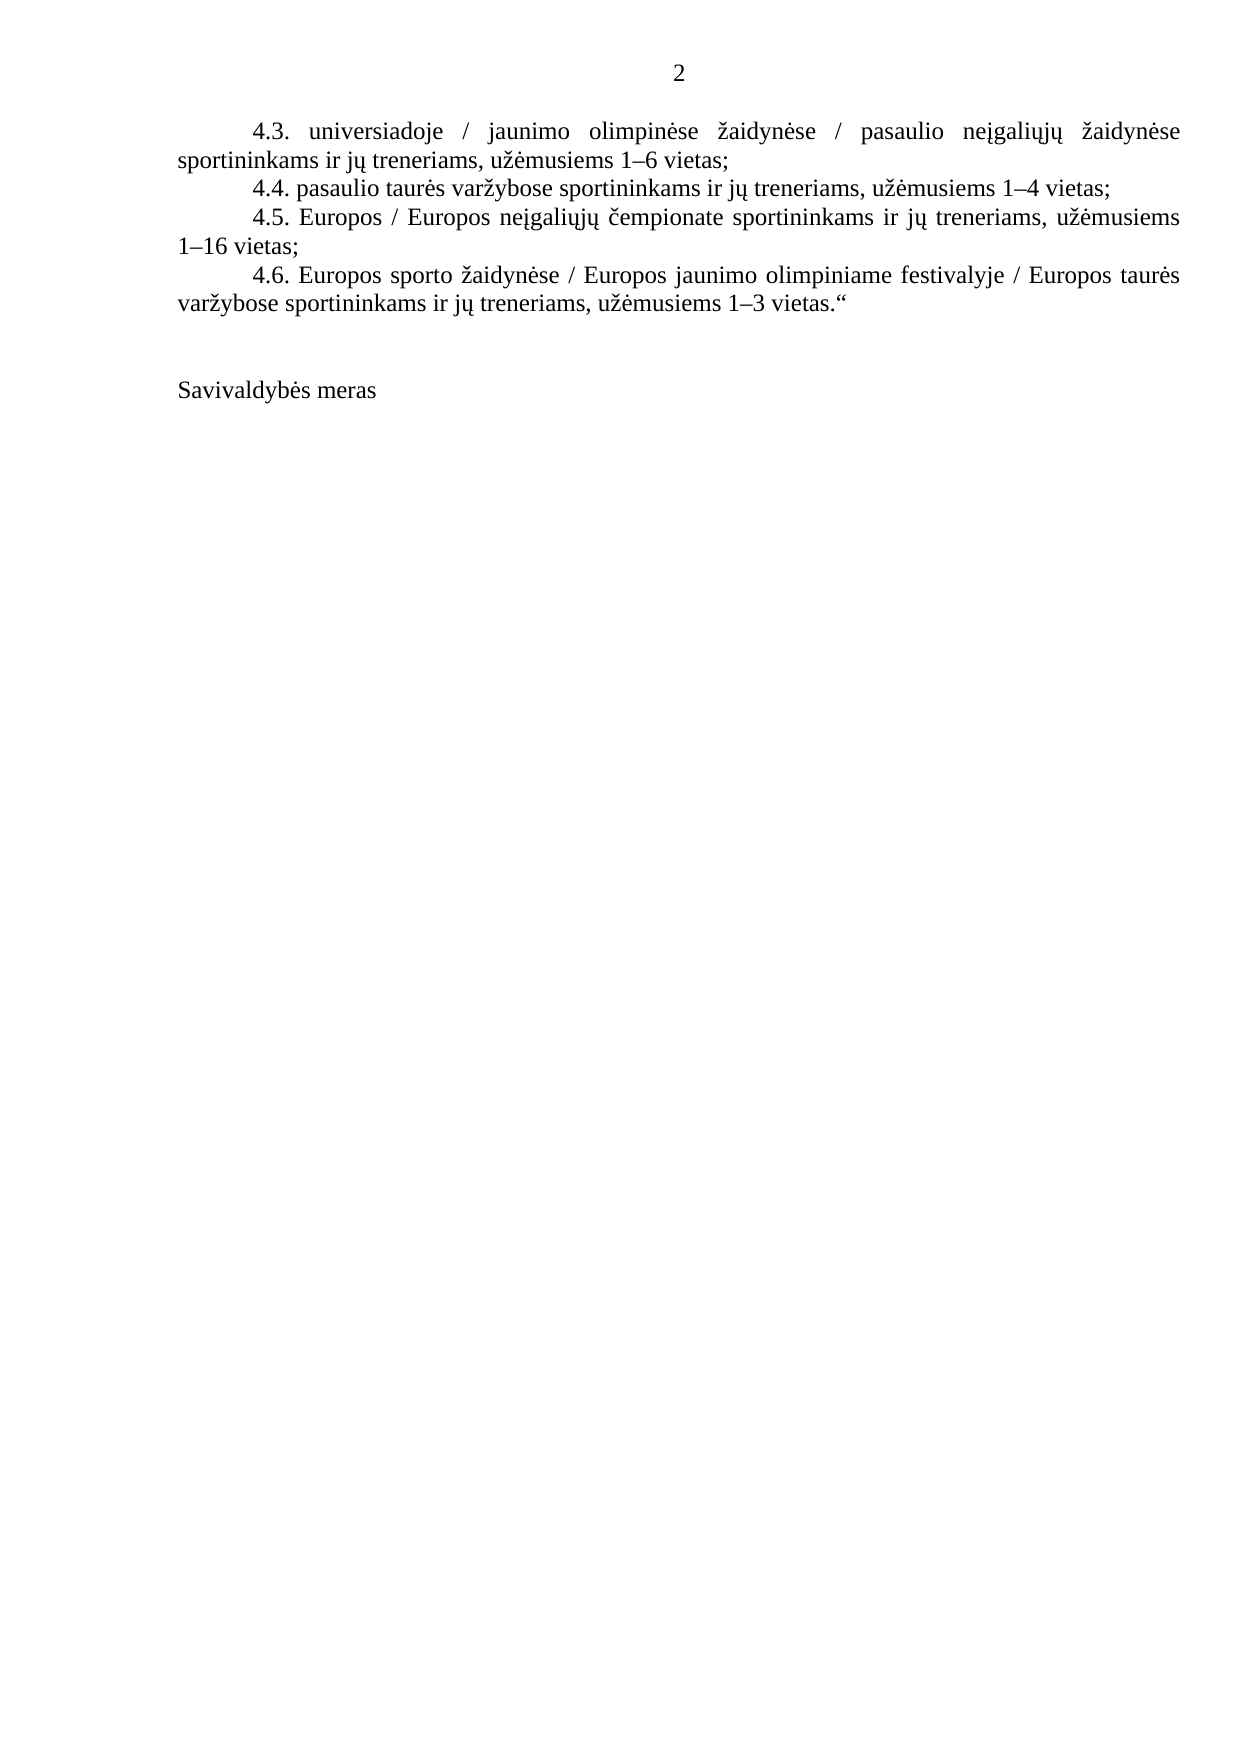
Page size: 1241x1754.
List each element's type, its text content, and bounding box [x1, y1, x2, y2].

text 4.4. pasaulio taurės varžybose sportininkams ir jų treneriams, užėmusiems 1–4 vietas; [177, 173, 1181, 202]
text 4.3. universiadoje / jaunimo olimpinėse žaidynėse / pasaulio neįgaliųjų žaidynėse sportininkams ir jų treneriams, užėmusiems 1–6 vietas; [177, 116, 1181, 173]
text Savivaldybės meras [177, 375, 1181, 403]
text 4.6. Europos sporto žaidynėse / Europos jaunimo olimpiniame festivalyje / Europos taurės varžybose sportininkams ir jų treneriams, užėmusiems 1–3 vietas.“ [177, 260, 1181, 317]
text 4.5. Europos / Europos neįgaliųjų čempionate sportininkams ir jų treneriams, užėmusiems 1–16 vietas; [177, 202, 1181, 260]
